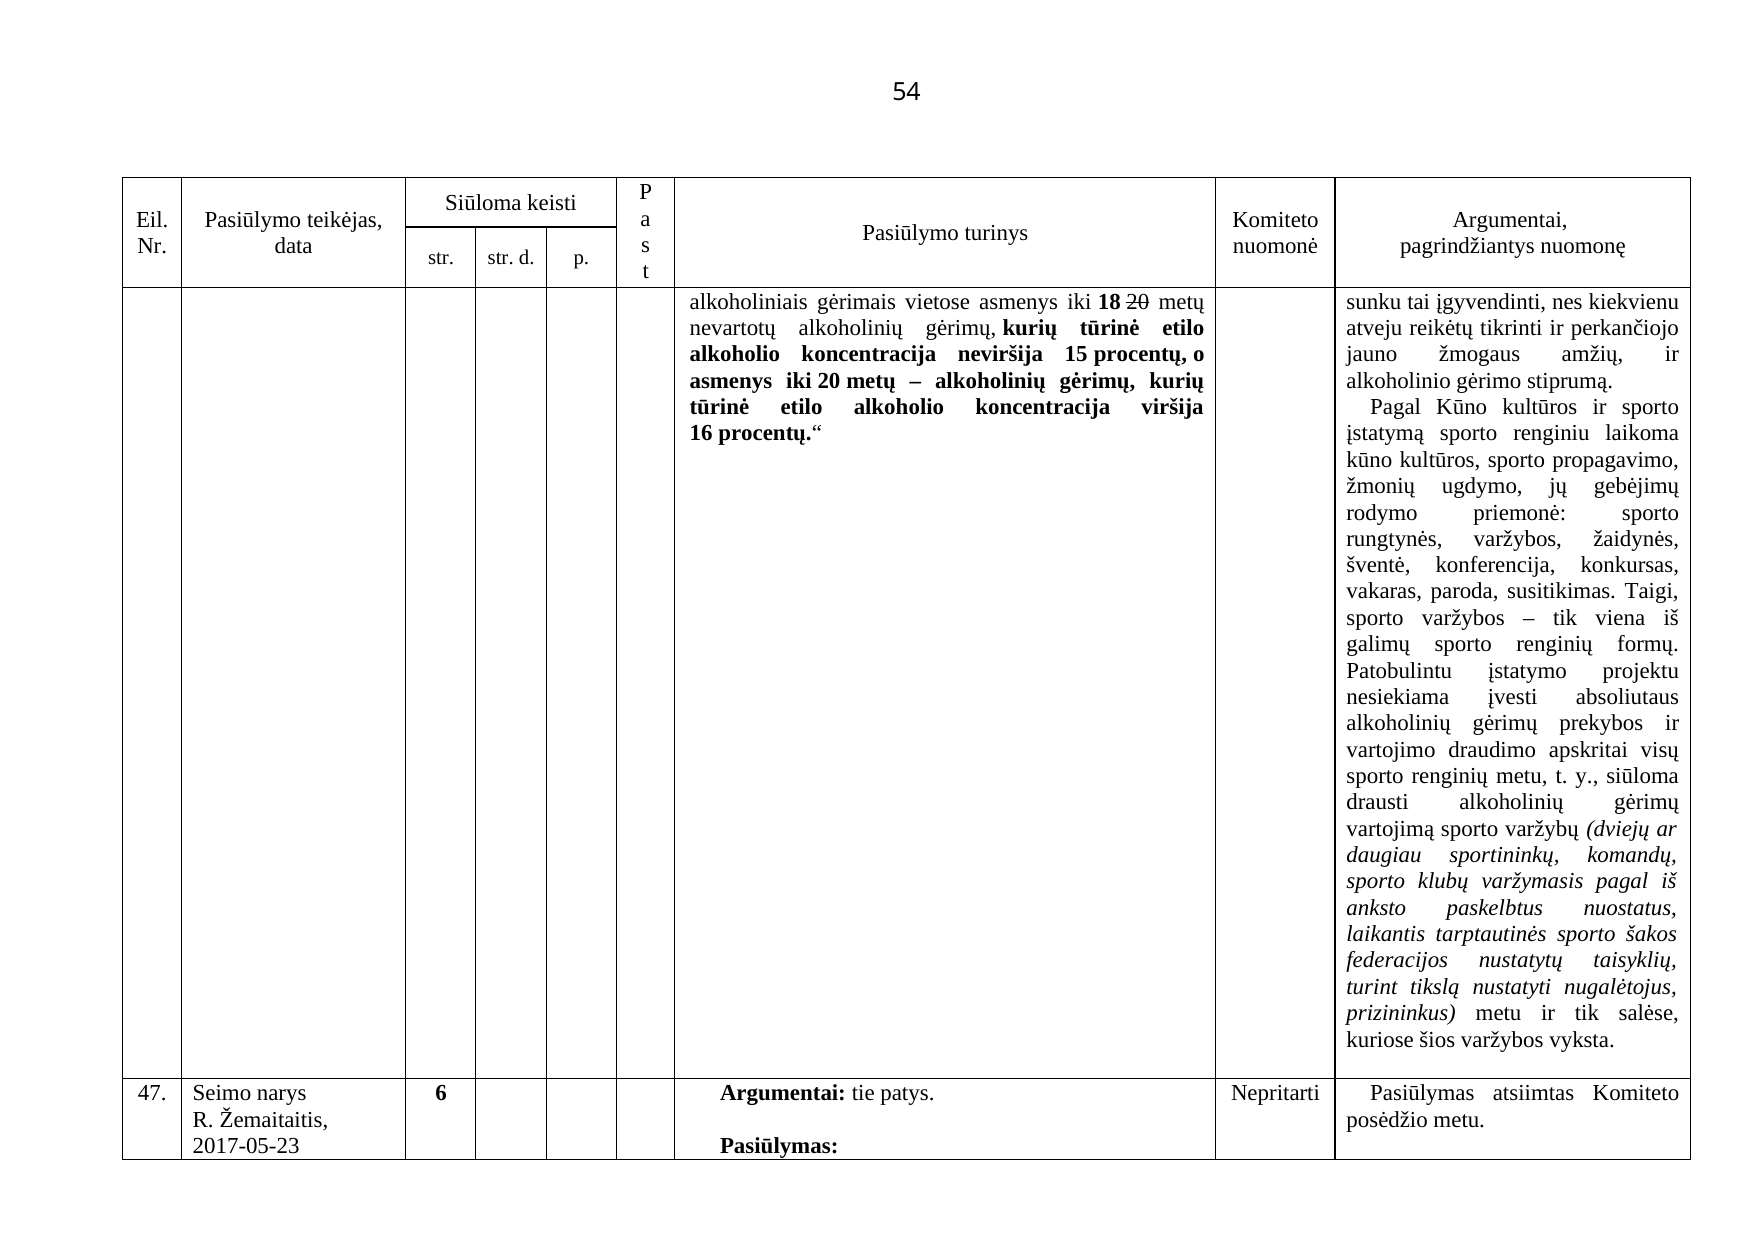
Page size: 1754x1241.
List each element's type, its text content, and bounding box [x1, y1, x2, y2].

table_cell Pasiūlymas atsiimtas Komiteto posėdžio metu. [1336, 1079, 1690, 1158]
table_cell [476, 1079, 546, 1158]
table_cell str. d. [476, 228, 546, 287]
table_cell [123, 288, 181, 1078]
table_header Pasiūlymo turinys [675, 178, 1215, 287]
table_cell [182, 288, 405, 1078]
table_header Komiteto nuomonė [1216, 178, 1334, 287]
table_cell p. [547, 228, 616, 287]
table_cell [406, 288, 475, 1078]
table_cell Nepritarti [1216, 1079, 1334, 1158]
table_header Siūloma keisti [406, 178, 616, 226]
table_cell [617, 288, 674, 1078]
table_header Argumentai, pagrindžiantys nuomonę [1336, 178, 1690, 287]
table_header Eil. Nr. [123, 178, 181, 287]
table_header Pasiūlymo teikėjas, data [182, 178, 405, 287]
table_cell [547, 1079, 616, 1158]
table_cell Seimo narys R. Žemaitaitis, 2017-05-23 [182, 1079, 405, 1158]
table_header Pastabos [617, 178, 674, 287]
table_cell 6 [406, 1079, 475, 1158]
table_cell [1216, 288, 1334, 1078]
table_cell [476, 288, 546, 1078]
table_cell Argumentai: tie patys. 6 pasiūlymas: Pakeisti Projekto 6 straipsnį ir jį išdėstyti taip: 6 straipsnis. 22 straipsnio pakeitimas 1. Pakeisti 22 straipsnio 1 dalies 5 punktą ir jį išdėstyti taip: „5) sporto renginių varžybų metu salėse, kuriose jie vyksta;“ 2. Pakeisti 22 straipsnio 1 dalies 6 punktą ir jį išdėstyti taip: „6) švenčių, masinių renginių, į kuriuos patekimas yra nemokamas ir nėra ribojamas, šių renginių vietose, taip pat švenčių, parodų, koncertų, teatro spektaklių, cirko ir kitų renginių, dėl kurių yra priimtas savivaldybės tarybos sprendimas, numatytas šio įstatymo 18 straipsnio 8 dalyje, metu;“ 3. Pakeisti 22 straipsnio 1 dalies 7 punktą ir jį išdėstyti taip: „7) parodose, mugėse ir masiniuose renginiuose, į kuriuos patekimas yra mokamas ir ribojamas, išskyrus alkoholinius gėrimus, įsigytus parodose, mugėse ir masiniuose renginiuose, į kuriuos patekimas yra mokamas ir ribojamas ir kuriuose savivaldybių tarybų nustatyta tvarka įmonėms, Europos juridiniams asmenims ar jų filialams yra išduotos licencijos prekiauti alkoholiniais gėrimais.“ 4. Pakeisti 22 straipsnio 2 dalį ir ją išdėstyti taip: „2. Lietuvos Respublikoje draudžiama asmenims iki 18 20 metų vartoti alkoholinius gėrimus, kurių tūrinė etilo alkoholio koncentracija neviršija 15 procentų, ar jų turėti, o asmenims iki 20 metų – alkoholinius gėrimus, kurių tūrinė etilo alkoholio koncentracija viršija 16 procentų, ar jų turėti. Draudimas turėti alkoholinių gėrimų netaikomas asmenims nuo 18 metų, jeigu alkoholinių gėrimų turėjimas yra tokių asmenų darbo veiklos (pobūdžio) dalis darbo vietoje ir darbo metu.“ 5.Pakeisti 22 straipsnio 3 dalį ir ją išdėstyti taip: „3. Licencijas verstis mažmenine prekyba alkoholiniais gėrimais turinčios įmonės, Europos juridiniai asmenys ir jų filialai, vykdantys viešojo maitinimo veiklą, privalo užtikrinti, kad prekybos alkoholiniais gėrimais vietose asmenys iki 18 20 metų nevartotų alkoholinių gėrimų, kurių tūrinė etilo alkoholio koncentracija neviršija 15 procentų, o asmenys iki 20 metų – alkoholinių gėrimų, kurių tūrinė etilo alkoholio koncentracija viršija 16 procentų.“ [675, 288, 1215, 1078]
table_cell [617, 1079, 674, 1158]
table_cell 47. [123, 1079, 181, 1158]
table_cell sunku tai įgyvendinti, nes kiekvienu atveju reikėtų tikrinti ir perkančiojo jauno žmogaus amžių, ir alkoholinio gėrimo stiprumą. Pagal Kūno kultūros ir sporto įstatymą sporto renginiu laikoma kūno kultūros, sporto propagavimo, žmonių ugdymo, jų gebėjimų rodymo priemonė: sporto rungtynės, varžybos, žaidynės, šventė, konferencija, konkursas, vakaras, paroda, susitikimas. Taigi, sporto varžybos – tik viena iš galimų sporto renginių formų. Patobulintu įstatymo projektu nesiekiama įvesti absoliutaus alkoholinių gėrimų prekybos ir vartojimo draudimo apskritai visų sporto renginių metu, t. y., siūloma drausti alkoholinių gėrimų vartojimą sporto varžybų (dviejų ar daugiau sportininkų, komandų, sporto klubų varžymasis pagal iš anksto paskelbtus nuostatus, laikantis tarptautinės sporto šakos federacijos nustatytų taisyklių, turint tikslą nustatyti nugalėtojus, prizininkus) metu ir tik salėse, kuriose šios varžybos vyksta. [1336, 288, 1690, 1078]
table_cell str. [406, 228, 475, 287]
table_cell [547, 288, 616, 1078]
